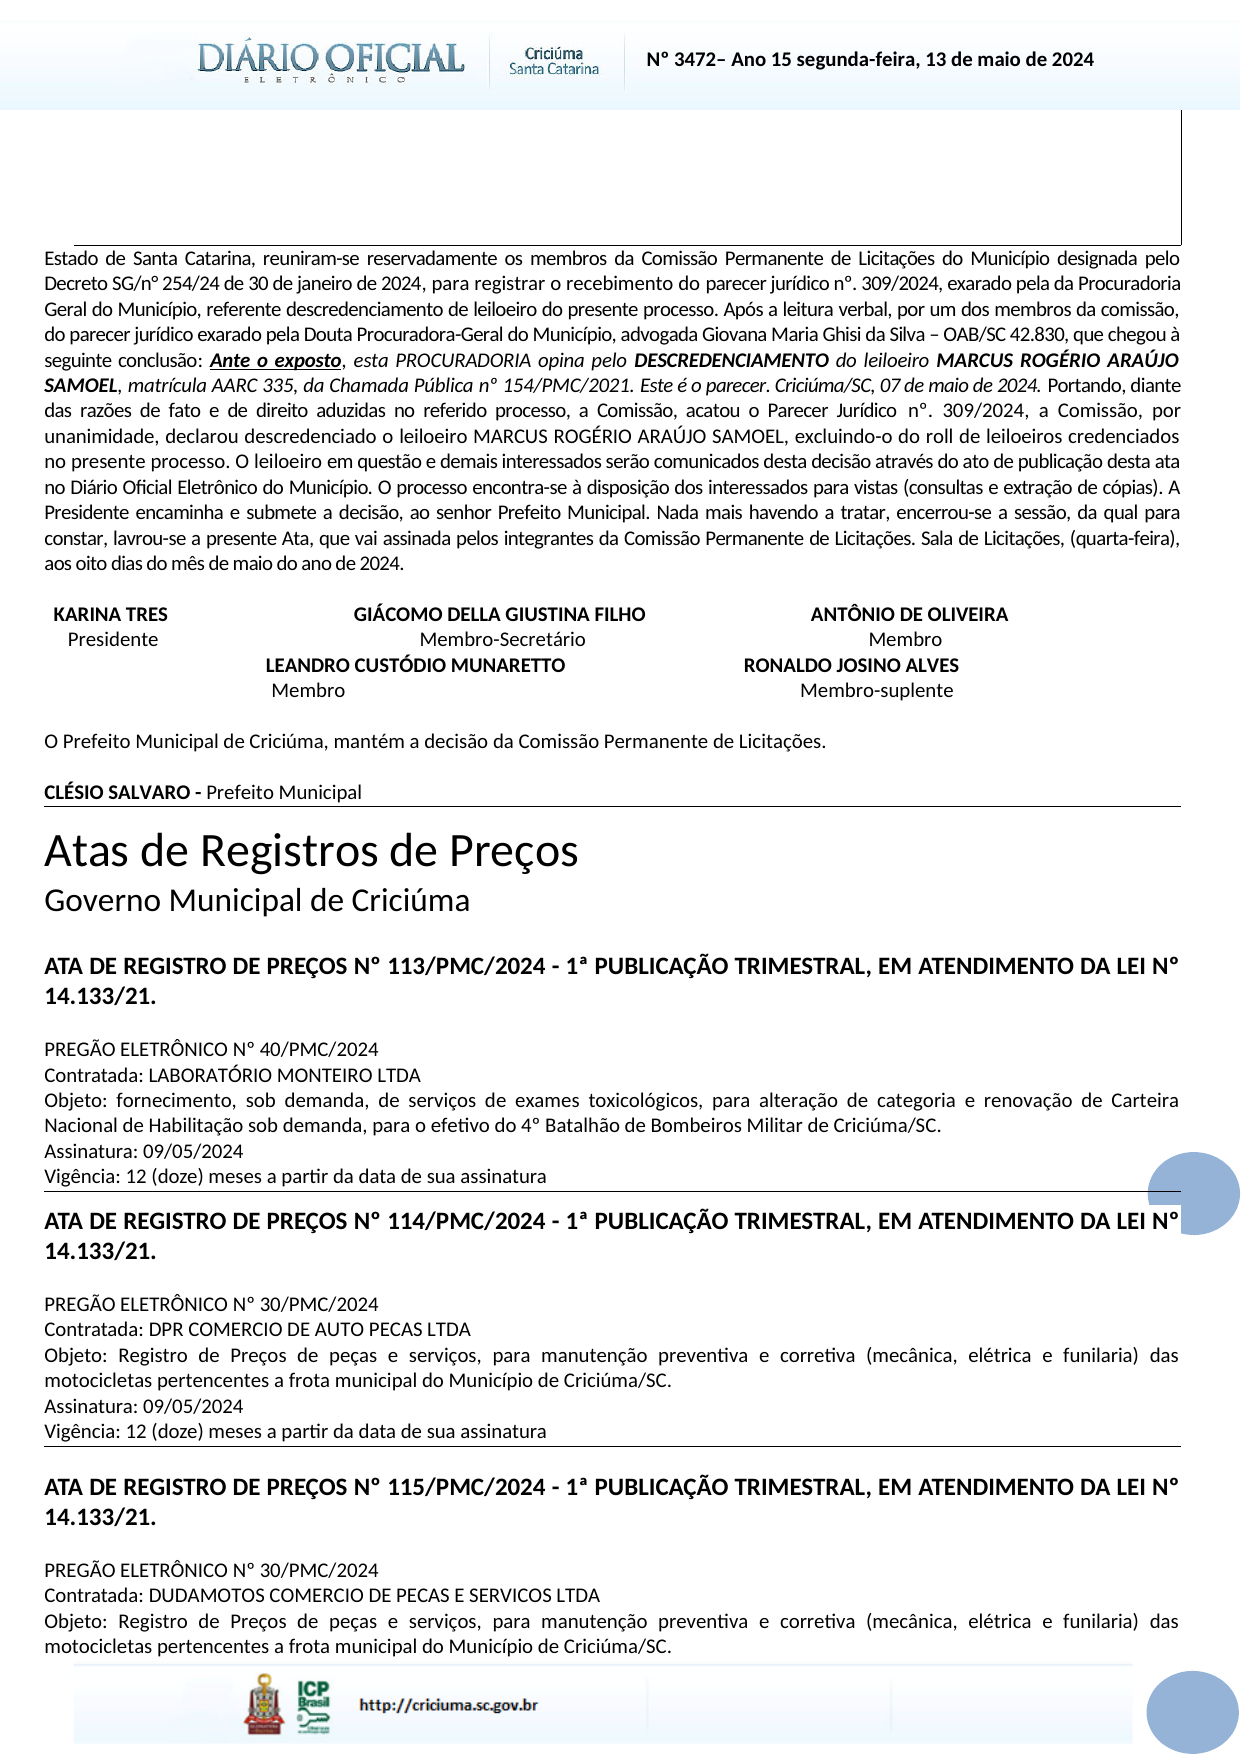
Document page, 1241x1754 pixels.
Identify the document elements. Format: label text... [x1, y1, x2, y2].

text Contratada: DUDAMOTOS COMERCIO DE PECAS E SERVICOS LTDA [44, 1583, 1181, 1608]
text PREGÃO ELETRÔNICO Nº 30/PMC/2024 [44, 1557, 1181, 1583]
text Assinatura: 09/05/2024 [44, 1138, 1181, 1163]
text PREGÃO ELETRÔNICO Nº 40/PMC/2024 [44, 1036, 1181, 1062]
text KARINA TRES GIÁCOMO DELLA GIUSTINA FILHO ANTÔNIO DE OLIVEIRA [44, 601, 1181, 626]
text Estado de Santa Catarina, reuniram-se reservadamente os membros da Comissão Permanente de Licitações do Município designada pelo Decreto SG/n° 254/24 de 30 de janeiro de 2024, para registrar o recebimento do parecer jurídico nº. 309/2024, exarado pela da Procuradoria Geral do Município, referente descredenciamento de leiloeiro do presente processo. Após a leitura verbal, por um dos membros da comissão, do parecer jurídico exarado pela Douta Procuradora-Geral do Município, advogada Giovana Maria Ghisi da Silva – OAB/SC 42.830, que chegou à seguinte conclusão: Ante o exposto, esta PROCURADORIA opina pelo DESCREDENCIAMENTO do leiloeiro MARCUS ROGÉRIO ARAÚJO SAMOEL, matrícula AARC 335, da Chamada Pública nº 154/PMC/2021. Este é o parecer. Criciúma/SC, 07 de maio de 2024. Portando, diante das razões de fato e de direito aduzidas no referido processo, a Comissão, acatou o Parecer Jurídico nº. 309/2024, a Comissão, por unanimidade, declarou descredenciado o leiloeiro MARCUS ROGÉRIO ARAÚJO SAMOEL, excluindo-o do roll de leiloeiros credenciados no presente processo. O leiloeiro em questão e demais interessados serão comunicados desta decisão através do ato de publicação desta ata no Diário Oficial Eletrônico do Município. O processo encontra-se à disposição dos interessados para vistas (consultas e extração de cópias). A Presidente encaminha e submete a decisão, ao senhor Prefeito Municipal. Nada mais havendo a tratar, encerrou-se a sessão, da qual para constar, lavrou-se a presente Ata, que vai assinada pelos integrantes da Comissão Permanente de Licitações. Sala de Licitações, (quarta-feira), aos oito dias do mês de maio do ano de 2024. [44, 245, 1181, 576]
text ATA DE REGISTRO DE PREÇOS Nº 115/PMC/2024 - 1ª PUBLICAÇÃO TRIMESTRAL, EM ATENDIMENTO DA LEI Nº 14.133/21. [44, 1471, 1181, 1532]
text Objeto: Registro de Preços de peças e serviços, para manutenção preventiva e corretiva (mecânica, elétrica e funilaria) das motocicletas pertencentes a frota municipal do Município de Criciúma/SC. [44, 1342, 1181, 1393]
text Contratada: LABORATÓRIO MONTEIRO LTDA [44, 1062, 1181, 1087]
text Membro Membro-suplente [44, 677, 1181, 703]
text ATA DE REGISTRO DE PREÇOS Nº 113/PMC/2024 - 1ª PUBLICAÇÃO TRIMESTRAL, EM ATENDIMENTO DA LEI Nº 14.133/21. [44, 950, 1181, 1011]
text Governo Municipal de Criciúma [44, 879, 1181, 919]
text LEANDRO CUSTÓDIO MUNARETTO RONALDO JOSINO ALVES [44, 652, 1181, 677]
text Vigência: 12 (doze) meses a partir da data de sua assinatura [44, 1418, 1181, 1446]
text Contratada: DPR COMERCIO DE AUTO PECAS LTDA [44, 1317, 1181, 1342]
text Vigência: 12 (doze) meses a partir da data de sua assinatura [44, 1163, 1161, 1191]
text Objeto: fornecimento, sob demanda, de serviços de exames toxicológicos, para alteração de categoria e renovação de Carteira Nacional de Habilitação sob demanda, para o efetivo do 4º Batalhão de Bombeiros Militar de Criciúma/SC. [44, 1087, 1181, 1138]
text Atas de Registros de Preços [44, 820, 1181, 879]
text Presidente Membro-Secretário Membro [44, 626, 1181, 652]
text ATA DE REGISTRO DE PREÇOS Nº 114/PMC/2024 - 1ª PUBLICAÇÃO TRIMESTRAL, EM ATENDIMENTO DA LEI Nº 14.133/21. [44, 1205, 1181, 1266]
text Assinatura: 09/05/2024 [44, 1393, 1181, 1418]
text PREGÃO ELETRÔNICO Nº 30/PMC/2024 [44, 1291, 1181, 1317]
text O Prefeito Municipal de Criciúma, mantém a decisão da Comissão Permanente de Licitações. [44, 728, 1181, 753]
text CLÉSIO SALVARO - Prefeito Municipal [44, 779, 1181, 806]
text Objeto: Registro de Preços de peças e serviços, para manutenção preventiva e corretiva (mecânica, elétrica e funilaria) das motocicletas pertencentes a frota municipal do Município de Criciúma/SC. [44, 1608, 1181, 1659]
